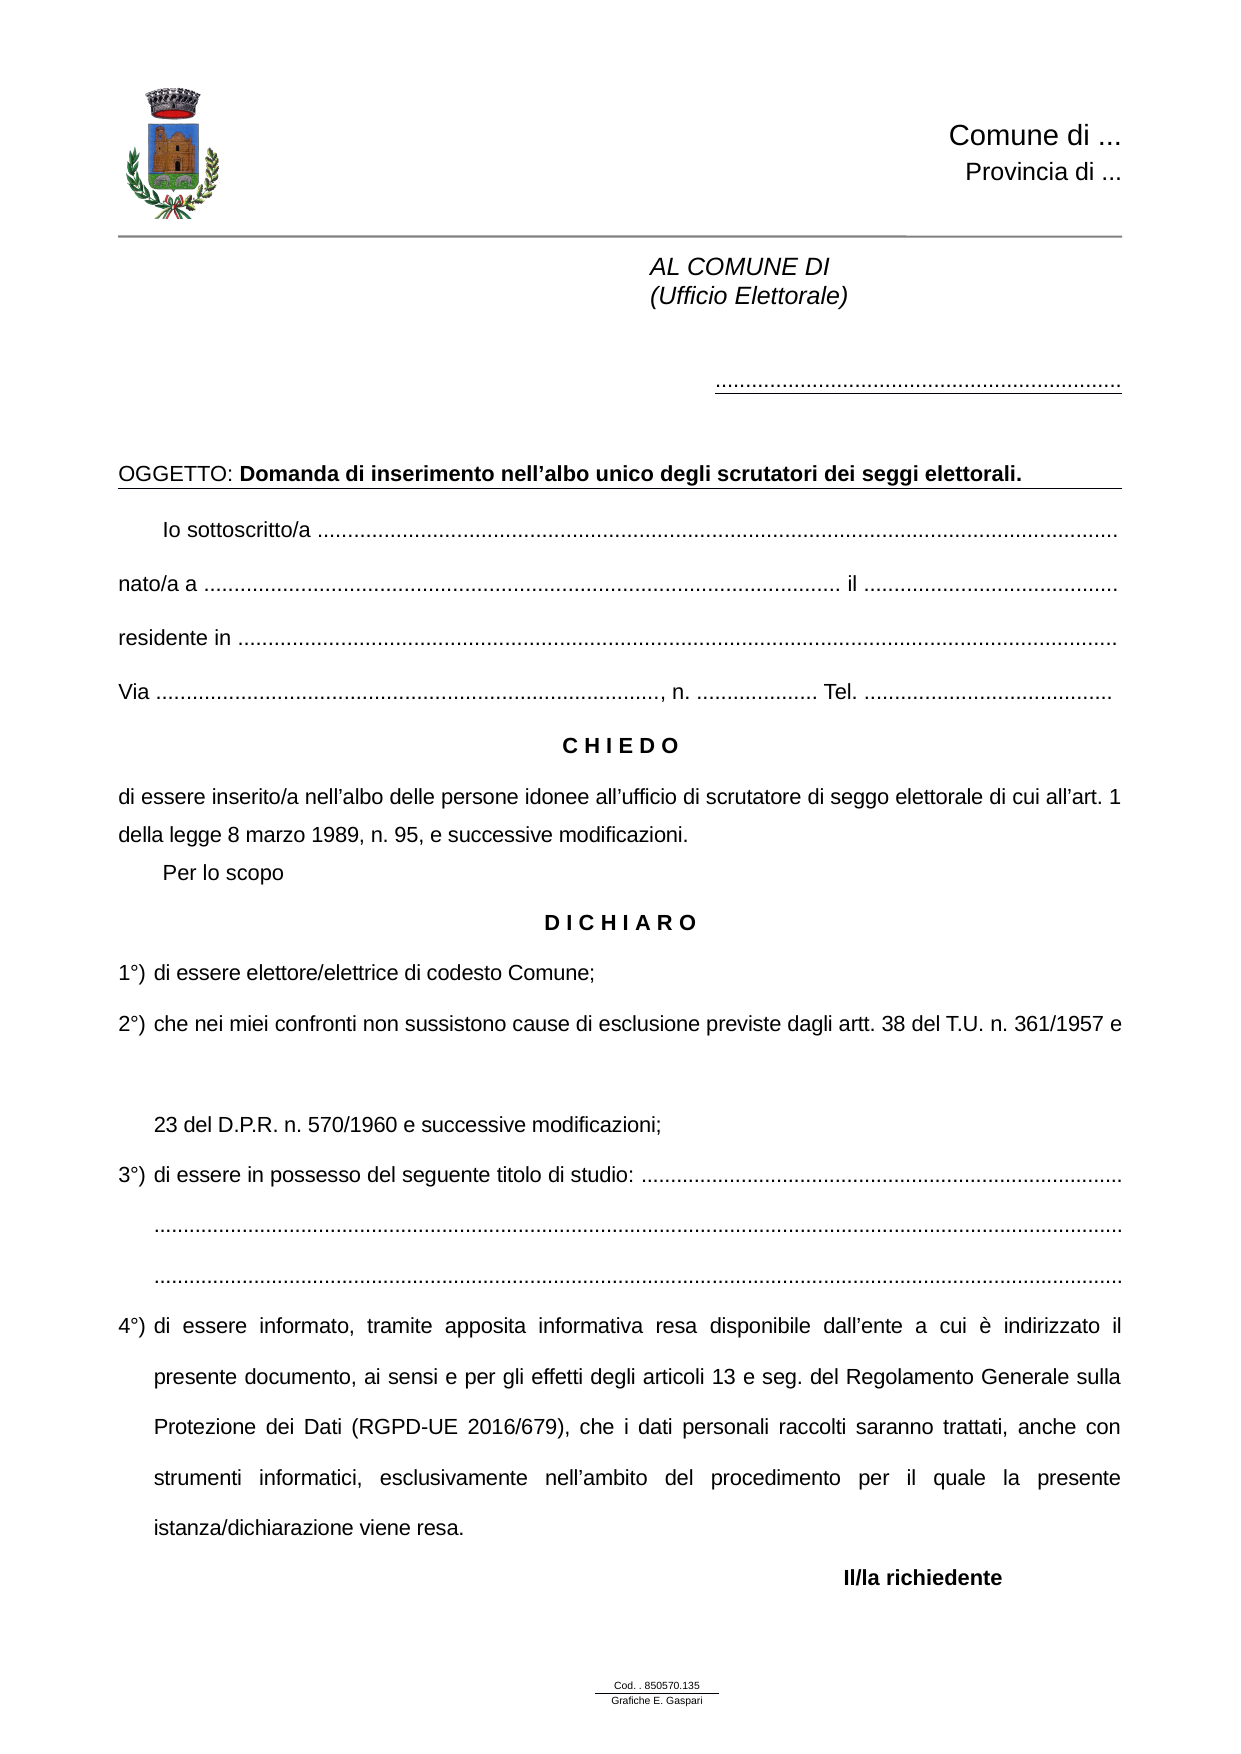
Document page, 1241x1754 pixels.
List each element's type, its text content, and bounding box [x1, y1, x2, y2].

picture [122, 87, 224, 219]
text AL COMUNE DI [118, 252, 1122, 281]
text 3°) di essere in possesso del seguente titolo di studio: .................................................................................. ..................................................................................................................................................................... ..................................................................................................................................................................... [118, 1162, 1122, 1288]
text Per lo scopo [118, 859, 1122, 885]
text Comune di ... [224, 118, 1122, 152]
text di essere inserito/a nell’albo delle persone idonee all’ufficio di scrutatore di seggo elettorale di cui all’art. 1 della legge 8 marzo 1989, n. 95, e successive modificazioni. [118, 784, 1122, 847]
text ................................................................... [715, 364, 1122, 393]
text CHIEDO [118, 733, 1122, 759]
text (Ufficio Elettorale) [118, 281, 1122, 310]
text Provincia di ... [224, 157, 1122, 185]
text OGGETTO: Domanda di inserimento nell’albo unico degli scrutatori dei seggi elettorali. [118, 461, 1122, 488]
text 4°) di essere informato, tramite apposita informativa resa disponibile dall’ente a cui è indirizzato il presente documento, ai sensi e per gli effetti degli articoli 13 e seg. del Regolamento Generale sulla Protezione dei Dati (RGPD-UE 2016/679), che i dati personali raccolti saranno trattati, anche con strumenti informatici, esclusivamente nell’ambito del procedimento per il quale la presente istanza/dichiarazione viene resa. [118, 1313, 1122, 1540]
text Il/la richiedente [709, 1565, 1122, 1591]
text 1°) di essere elettore/elettrice di codesto Comune; [118, 960, 1122, 986]
text DICHIARO [118, 910, 1122, 935]
text 2°) che nei miei confronti non sussistono cause di esclusione previste dagli artt. 38 del T.U. n. 361/1957 e 23 del D.P.R. n. 570/1960 e successive modificazioni; [118, 1011, 1122, 1137]
text Io sottoscritto/a .................................................................................................................................... nato/a a ......................................................................................................... il .......................................... residente in ................................................................................................................................................. Via ..................................................................................., n. .................... Tel. ......................................... [118, 514, 1122, 705]
